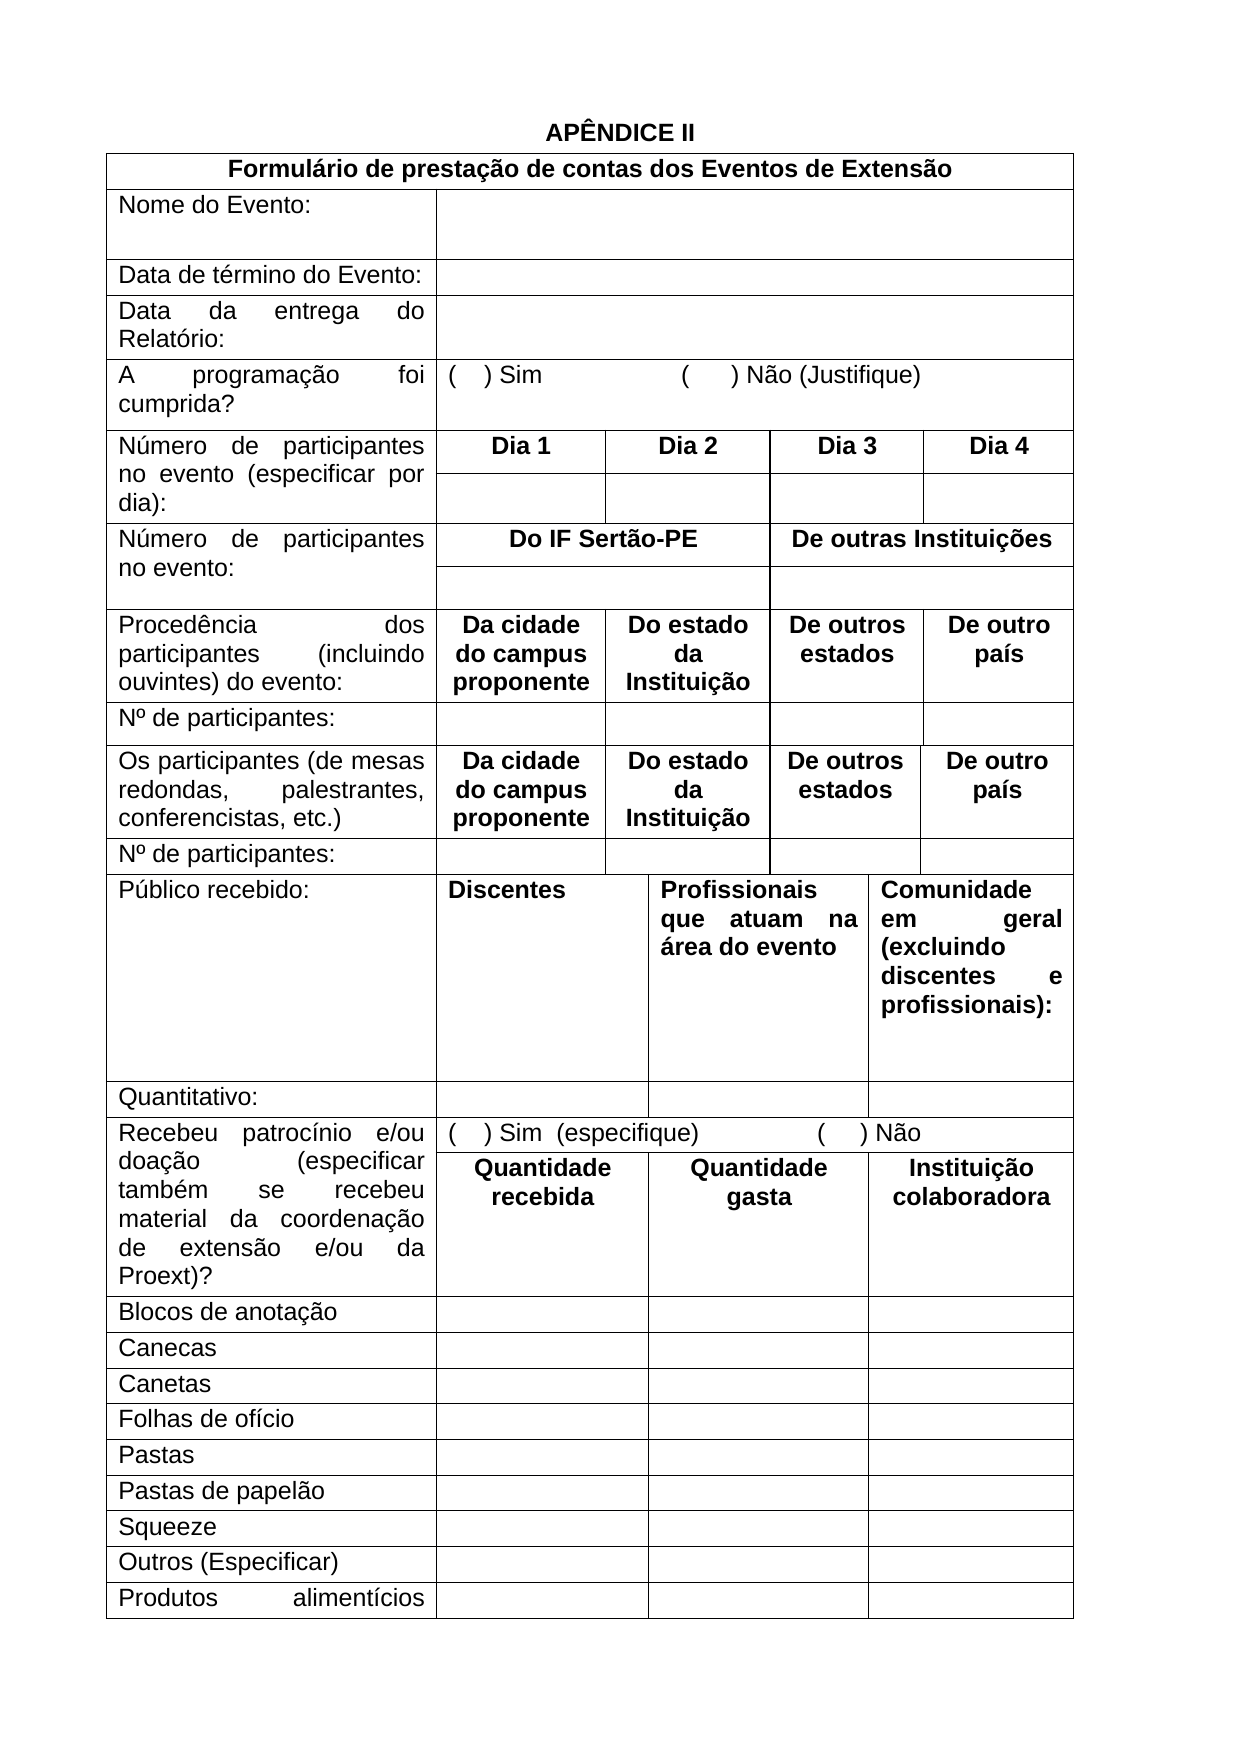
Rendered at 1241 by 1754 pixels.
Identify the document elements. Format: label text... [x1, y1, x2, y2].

table_cell Público recebido: [107, 875, 436, 1081]
table_cell [437, 1476, 648, 1510]
table_cell Squeeze [107, 1511, 436, 1546]
table_cell [649, 1440, 868, 1475]
table_cell De outros estados [771, 610, 923, 702]
table_cell [869, 1082, 1073, 1117]
table_cell [869, 1547, 1073, 1582]
table_cell [771, 839, 920, 874]
table_cell [869, 1476, 1073, 1510]
table_cell [437, 567, 769, 609]
table_cell Número de participantes no evento (especificar por dia): [107, 431, 436, 523]
table_cell Dia 4 [924, 431, 1073, 473]
table_cell [437, 839, 605, 874]
text APÊNDICE II [118, 118, 1122, 147]
table_cell Comunidade em geral (excluindo discentes e profissionais): [869, 875, 1073, 1081]
table_cell Dia 3 [771, 431, 923, 473]
table_cell [649, 1297, 868, 1332]
table_cell [437, 260, 1073, 295]
table_cell Nº de participantes: [107, 703, 436, 745]
table_cell Folhas de ofício [107, 1404, 436, 1439]
table_cell Pastas [107, 1440, 436, 1475]
table_cell Número de participantes no evento: [107, 524, 436, 609]
table_cell [437, 296, 1073, 359]
table_cell Canecas [107, 1333, 436, 1367]
table_cell [771, 567, 1073, 609]
table_cell De outras Instituições [771, 524, 1073, 566]
table_cell Quantidade recebida [437, 1153, 648, 1296]
table_cell Pastas de papelão [107, 1476, 436, 1510]
table_cell ( ) Sim (especifique) ( ) Não [437, 1118, 1073, 1152]
table_cell Os participantes (de mesas redondas, palestrantes, conferencistas, etc.) [107, 746, 436, 838]
table_cell [924, 703, 1073, 745]
table_header Formulário de prestação de contas dos Eventos de Extensão [107, 154, 1073, 188]
table_cell [649, 1333, 868, 1367]
table_cell [869, 1369, 1073, 1403]
table_cell [437, 190, 1073, 259]
table_cell Outros (Especificar) [107, 1547, 436, 1582]
table_cell [869, 1583, 1073, 1618]
table_cell [437, 1082, 648, 1117]
table_cell Canetas [107, 1369, 436, 1403]
table_cell [437, 1440, 648, 1475]
table_cell [437, 1547, 648, 1582]
table_cell Blocos de anotação [107, 1297, 436, 1332]
table_cell [649, 1547, 868, 1582]
table_cell [437, 1369, 648, 1403]
table_cell [649, 1583, 868, 1618]
table_cell [606, 839, 769, 874]
table_cell [869, 1333, 1073, 1367]
table_cell [869, 1440, 1073, 1475]
table_cell Do estado da Instituição [606, 610, 769, 702]
table_cell [606, 703, 769, 745]
table_cell De outro país [921, 746, 1073, 838]
table_cell [437, 1297, 648, 1332]
table_cell [437, 1583, 648, 1618]
table_cell Quantitativo: [107, 1082, 436, 1117]
table_cell [771, 474, 923, 523]
table_cell [606, 474, 769, 523]
table_cell [437, 1404, 648, 1439]
table_cell Data da entrega do Relatório: [107, 296, 436, 359]
table_cell Profissionais que atuam na área do evento [649, 875, 868, 1081]
table_cell Recebeu patrocínio e/ou doação (especificar também se recebeu material da coordenação de extensão e/ou da Proext)? [107, 1118, 436, 1296]
table_cell Do estado da Instituição [606, 746, 769, 838]
table_cell De outro país [924, 610, 1073, 702]
table_cell Nº de participantes: [107, 839, 436, 874]
table_cell Procedência dos participantes (incluindo ouvintes) do evento: [107, 610, 436, 702]
table_cell Produtos alimentícios [107, 1583, 436, 1618]
table_cell [921, 839, 1073, 874]
table_cell [649, 1511, 868, 1546]
table_cell [649, 1369, 868, 1403]
table_cell Dia 2 [606, 431, 769, 473]
table_cell Nome do Evento: [107, 190, 436, 259]
table_cell [771, 703, 923, 745]
table_cell ( ) Sim ( ) Não (Justifique) [437, 360, 1073, 429]
table_cell [437, 474, 605, 523]
table_cell [437, 1511, 648, 1546]
table_cell Quantidade gasta [649, 1153, 868, 1296]
table_cell [924, 474, 1073, 523]
table_cell A programação foi cumprida? [107, 360, 436, 429]
table_cell Data de término do Evento: [107, 260, 436, 295]
table_cell [649, 1476, 868, 1510]
table_cell [869, 1297, 1073, 1332]
table_cell Dia 1 [437, 431, 605, 473]
table_cell [649, 1404, 868, 1439]
table_cell [869, 1404, 1073, 1439]
table_cell [437, 703, 605, 745]
table_cell De outros estados [771, 746, 920, 838]
table_cell Da cidade do campus proponente [437, 610, 605, 702]
table_cell Da cidade do campus proponente [437, 746, 605, 838]
table_cell [649, 1082, 868, 1117]
table_cell [869, 1511, 1073, 1546]
table_cell Do IF Sertão-PE [437, 524, 769, 566]
table_cell Discentes [437, 875, 648, 1081]
table_cell [437, 1333, 648, 1367]
table_cell Instituição colaboradora [869, 1153, 1073, 1296]
